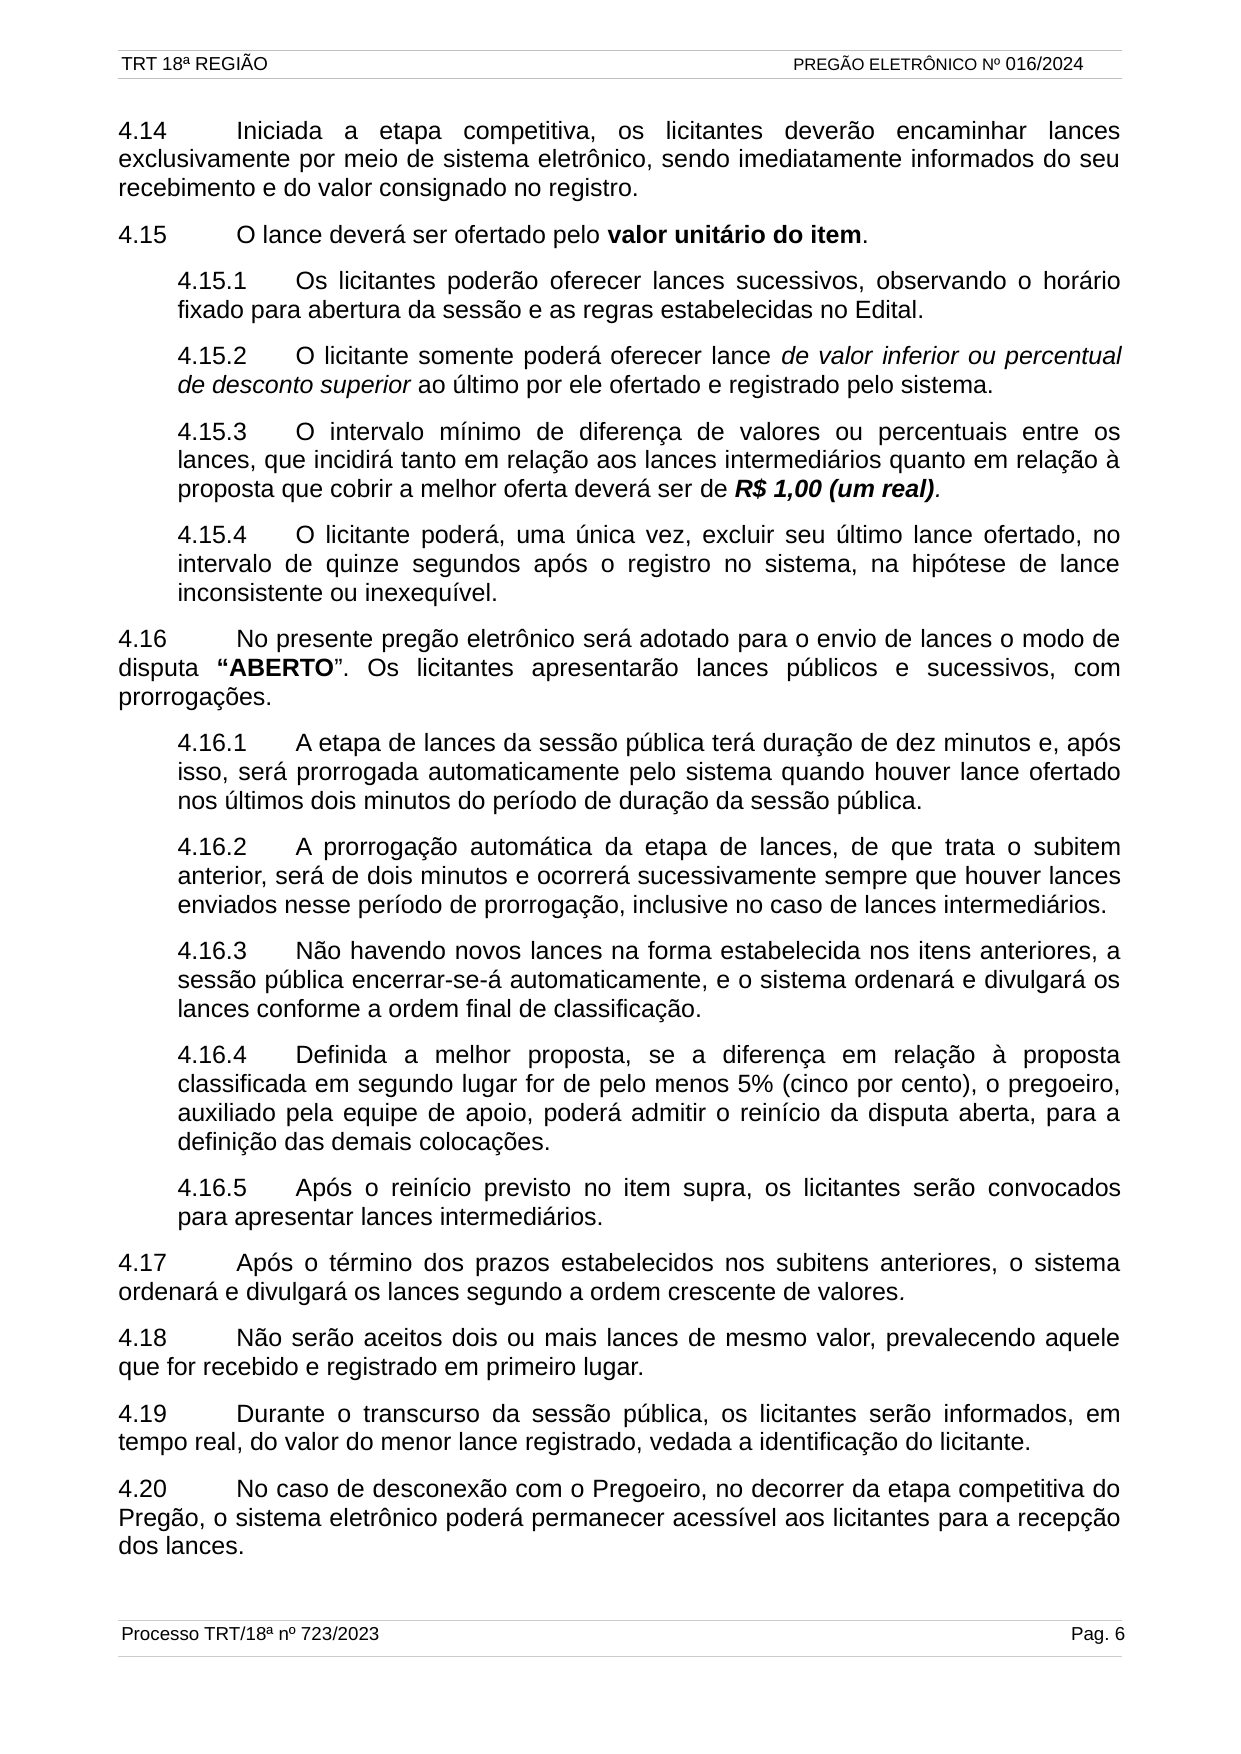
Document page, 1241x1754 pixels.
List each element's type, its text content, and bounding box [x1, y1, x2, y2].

text 4.14 Iniciada a etapa competitiva, os licitantes deverão encaminhar lances exclusivamente por meio de sistema eletrônico, sendo imediatamente informados do seu recebimento e do valor consignado no registro. [118, 116, 1122, 202]
text 4.16 No presente pregão eletrônico será adotado para o envio de lances o modo de disputa “ABERTO”. Os licitantes apresentarão lances públicos e sucessivos, com prorrogações. [118, 624, 1122, 711]
text 4.15.2 O licitante somente poderá oferecer lance de valor inferior ou percentual de desconto superior ao último por ele ofertado e registrado pelo sistema. [177, 341, 1122, 399]
text 4.16.3 Não havendo novos lances na forma estabelecida nos itens anteriores, a sessão pública encerrar-se-á automaticamente, e o sistema ordenará e divulgará os lances conforme a ordem final de classificação. [177, 936, 1122, 1022]
text 4.18 Não serão aceitos dois ou mais lances de mesmo valor, prevalecendo aquele que for recebido e registrado em primeiro lugar. [118, 1323, 1122, 1381]
text 4.17 Após o término dos prazos estabelecidos nos subitens anteriores, o sistema ordenará e divulgará os lances segundo a ordem crescente de valores. [118, 1248, 1122, 1306]
text 4.15 O lance deverá ser ofertado pelo valor unitário do item. [118, 219, 1122, 248]
text 4.16.1 A etapa de lances da sessão pública terá duração de dez minutos e, após isso, será prorrogada automaticamente pelo sistema quando houver lance ofertado nos últimos dois minutos do período de duração da sessão pública. [177, 728, 1122, 814]
text 4.16.2 A prorrogação automática da etapa de lances, de que trata o subitem anterior, será de dois minutos e ocorrerá sucessivamente sempre que houver lances enviados nesse período de prorrogação, inclusive no caso de lances intermediários. [177, 832, 1122, 918]
text 4.19 Durante o transcurso da sessão pública, os licitantes serão informados, em tempo real, do valor do menor lance registrado, vedada a identificação do licitante. [118, 1398, 1122, 1456]
text 4.15.3 O intervalo mínimo de diferença de valores ou percentuais entre os lances, que incidirá tanto em relação aos lances intermediários quanto em relação à proposta que cobrir a melhor oferta deverá ser de R$ 1,00 (um real). [177, 416, 1122, 503]
text 4.15.1 Os licitantes poderão oferecer lances sucessivos, observando o horário fixado para abertura da sessão e as regras estabelecidas no Edital. [177, 266, 1122, 323]
text 4.16.4 Definida a melhor proposta, se a diferença em relação à proposta classificada em segundo lugar for de pelo menos 5% (cinco por cento), o pregoeiro, auxiliado pela equipe de apoio, poderá admitir o reinício da disputa aberta, para a definição das demais colocações. [177, 1040, 1122, 1155]
text 4.16.5 Após o reinício previsto no item supra, os licitantes serão convocados para apresentar lances intermediários. [177, 1173, 1122, 1230]
text 4.15.4 O licitante poderá, uma única vez, excluir seu último lance ofertado, no intervalo de quinze segundos após o registro no sistema, na hipótese de lance inconsistente ou inexequível. [177, 520, 1122, 607]
text 4.20 No caso de desconexão com o Pregoeiro, no decorrer da etapa competitiva do Pregão, o sistema eletrônico poderá permanecer acessível aos licitantes para a recepção dos lances. [118, 1474, 1122, 1560]
